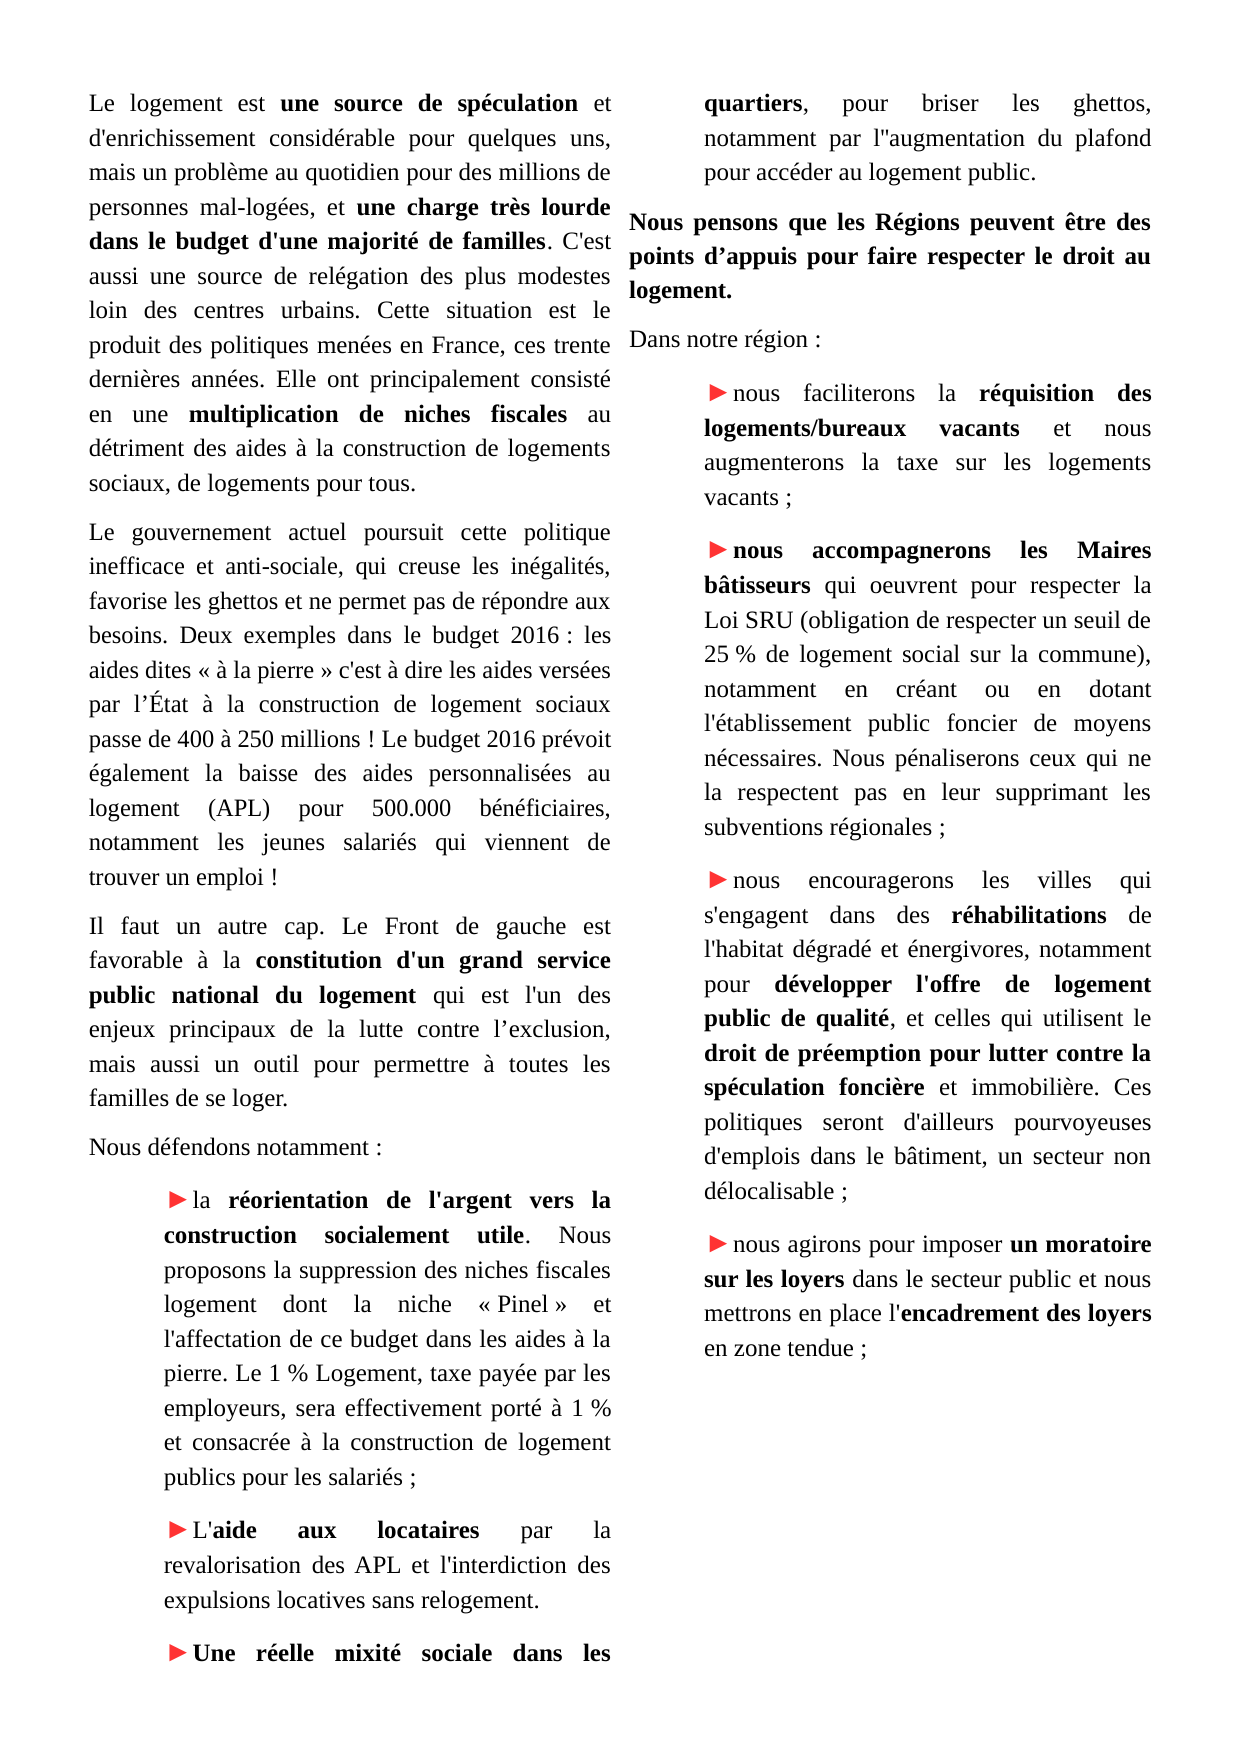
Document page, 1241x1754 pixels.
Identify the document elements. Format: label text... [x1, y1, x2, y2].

list ►nous agirons pour imposer un moratoire sur les loyers dans le secteur public et nous mettrons en place l'encadrement des loyers en zone tendue ; [666, 1225, 1152, 1362]
text Nous pensons que les Régions peuvent être des points d’appuis pour faire respecter le droit au logement. [629, 207, 1152, 304]
list ►nous accompagnerons les Maires bâtisseurs qui oeuvrent pour respecter la Loi SRU (obligation de respecter un seuil de 25 % de logement social sur la commune), notamment en créant ou en dotant l'établissement public foncier de moyens nécessaires. Nous pénaliserons ceux qui ne la respectent pas en leur supprimant les subventions régionales ; [666, 531, 1152, 840]
text Il faut un autre cap. Le Front de gauche est favorable à la constitution d'un grand service public national du logement qui est l'un des enjeux principaux de la lutte contre l’exclusion, mais aussi un outil pour permettre à toutes les familles de se loger. [88, 911, 611, 1112]
list ►L'aide aux locataires par la revalorisation des APL et l'interdiction des expulsions locatives sans relogement. [126, 1511, 611, 1613]
list ►Une réelle mixité sociale dans les [126, 1634, 611, 1667]
text Dans notre région : [629, 324, 1152, 353]
list ►nous encouragerons les villes qui s'engagent dans des réhabilitations de l'habitat dégradé et énergivores, notamment pour développer l'offre de logement public de qualité, et celles qui utilisent le droit de préemption pour lutter contre la spéculation foncière et immobilière. Ces politiques seront d'ailleurs pourvoyeuses d'emplois dans le bâtiment, un secteur non délocalisable ; [666, 861, 1152, 1204]
text Le gouvernement actuel poursuit cette politique inefficace et anti-sociale, qui creuse les inégalités, favorise les ghettos et ne permet pas de répondre aux besoins. Deux exemples dans le budget 2016 : les aides dites « à la pierre » c'est à dire les aides versées par l’État à la construction de logement sociaux passe de 400 à 250 millions ! Le budget 2016 prévoit également la baisse des aides personnalisées au logement (APL) pour 500.000 bénéficiaires, notamment les jeunes salariés qui viennent de trouver un emploi ! [88, 517, 611, 890]
text Nous défendons notamment : [88, 1132, 611, 1161]
list ►nous faciliterons la réquisition des logements/bureaux vacants et nous augmenterons la taxe sur les logements vacants ; [666, 374, 1152, 511]
list quartiers, pour briser les ghettos, notamment par l''augmentation du plafond pour accéder au logement public. [666, 88, 1152, 186]
text Le logement est une source de spéculation et d'enrichissement considérable pour quelques uns, mais un problème au quotidien pour des millions de personnes mal-logées, et une charge très lourde dans le budget d'une majorité de familles. C'est aussi une source de relégation des plus modestes loin des centres urbains. Cette situation est le produit des politiques menées en France, ces trente dernières années. Elle ont principalement consisté en une multiplication de niches fiscales au détriment des aides à la construction de logements sociaux, de logements pour tous. [88, 88, 611, 497]
list ►la réorientation de l'argent vers la construction socialement utile. Nous proposons la suppression des niches fiscales logement dont la niche « Pinel » et l'affectation de ce budget dans les aides à la pierre. Le 1 % Logement, taxe payée par les employeurs, sera effectivement porté à 1 % et consacrée à la construction de logement publics pour les salariés ; [126, 1181, 611, 1491]
